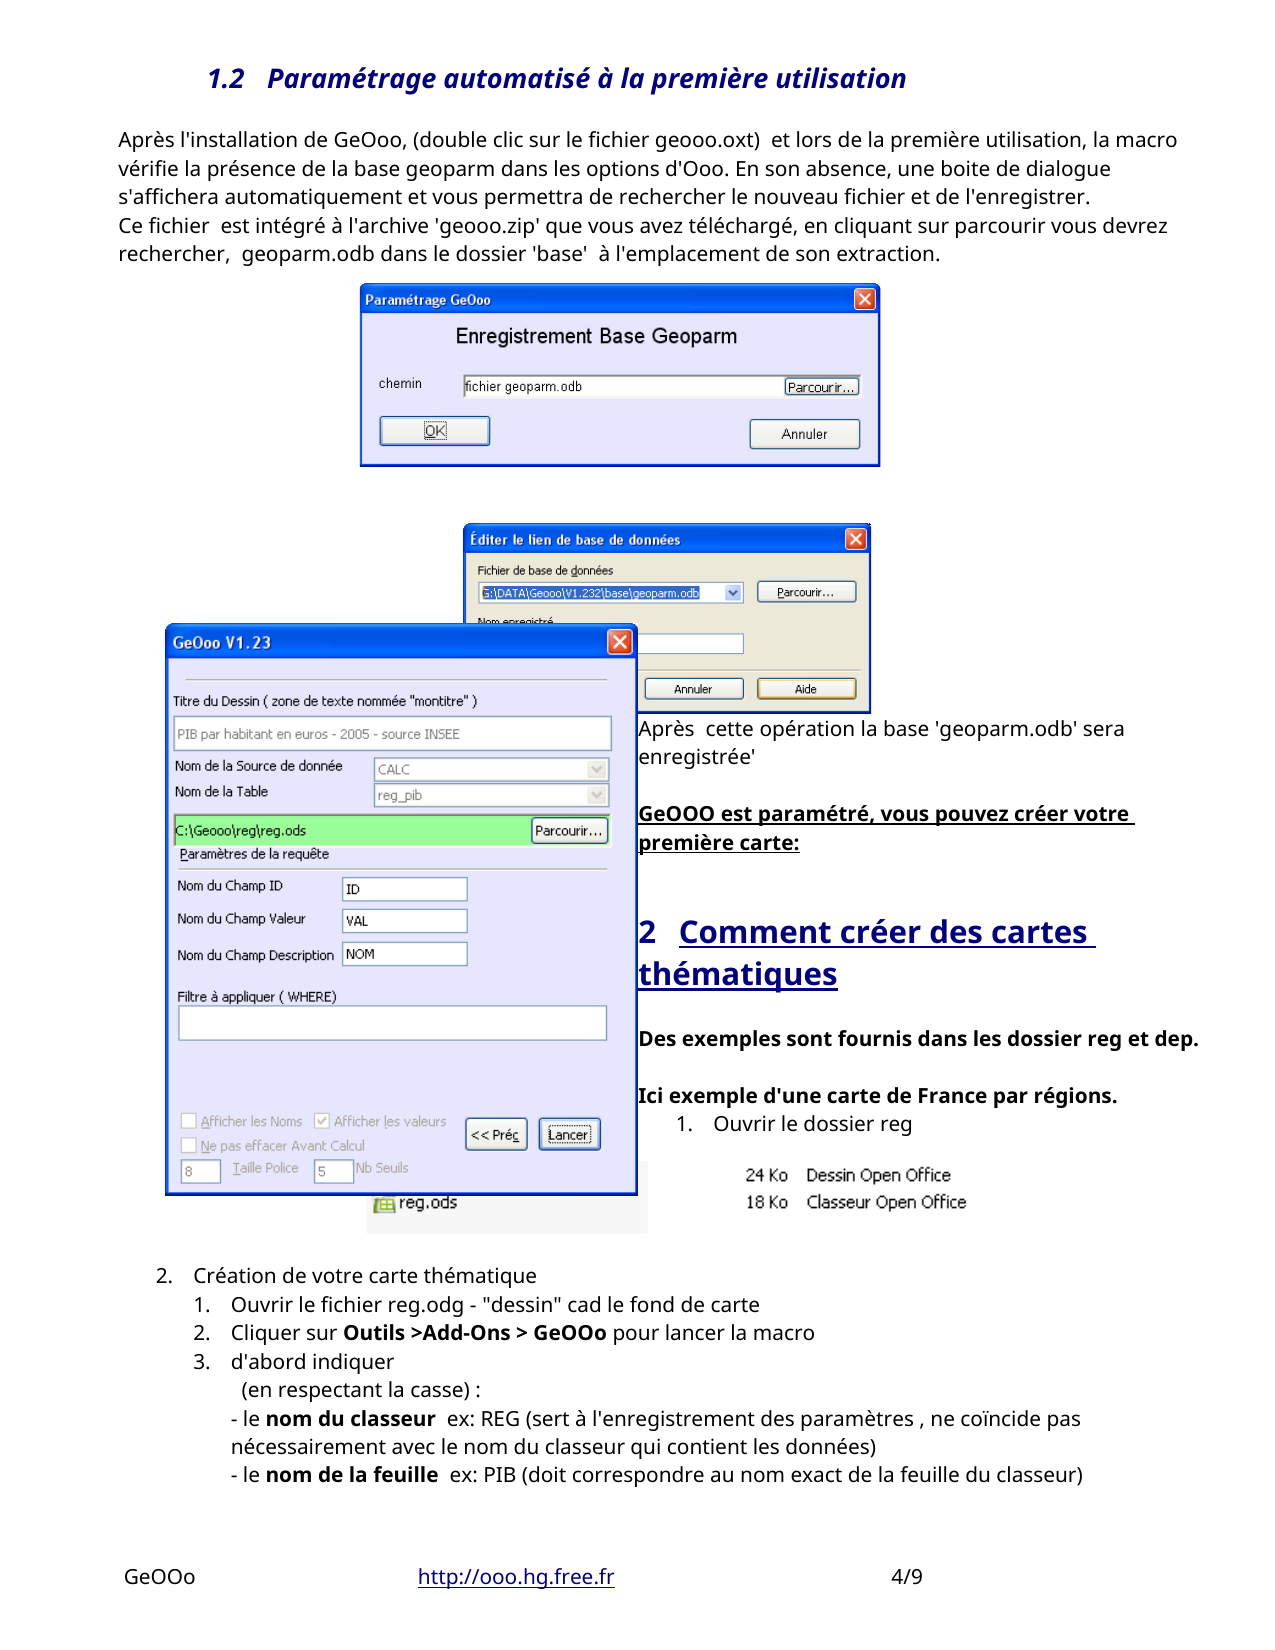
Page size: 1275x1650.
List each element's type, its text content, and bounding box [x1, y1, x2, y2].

text GeOOO est paramétré, vous pouvez créer votre première carte: [638, 799, 1216, 856]
text Ici exemple d'une carte de France par régions. [638, 1081, 1216, 1109]
list Création de votre carte thématique [156, 1262, 1216, 1290]
picture [165, 523, 984, 1234]
picture [359, 283, 881, 467]
text [118, 1024, 165, 1081]
text [118, 1081, 165, 1109]
list Ouvrir le fichier reg.odg - "dessin" cad le fond de carte [193, 1290, 1216, 1318]
text Des exemples sont fournis dans les dossier reg et dep. [638, 1024, 1216, 1081]
text Après cette opération la base 'geoparm.odb' sera enregistrée' [638, 523, 1216, 771]
text Ce fichier est intégré à l'archive 'geooo.zip' que vous avez téléchargé, en cliquant sur parcourir vous devrez rechercher, geoparm.odb dans le dossier 'base' à l'emplacement de son extraction. [118, 211, 1216, 268]
subtitle [118, 909, 165, 995]
subtitle Paramétrage automatisé à la première utilisation [118, 59, 1216, 96]
list d'abord indiquer (en respectant la casse) : - le nom du classeur ex: REG (sert à l'enregistrement des paramètres , ne coïncide pas nécessairement avec le nom du classeur qui contient les données) - le nom de la feuille ex: PIB (doit correspondre au nom exact de la feuille du classeur) [193, 1347, 1216, 1489]
text Après l'installation de GeOoo, (double clic sur le fichier geooo.oxt) et lors de la première utilisation, la macro vérifie la présence de la base geoparm dans les options d'Ooo. En son absence, une boite de dialogue s'affichera automatiquement et vous permettra de rechercher le nouveau fichier et de l'enregistrer. [118, 125, 1216, 211]
subtitle Comment créer des cartes thématiques [638, 909, 1216, 995]
list Ouvrir le dossier reg [156, 1109, 1216, 1262]
text [118, 799, 165, 856]
list Cliquer sur Outils >Add-Ons > GeOOo pour lancer la macro [193, 1318, 1216, 1347]
text [118, 523, 463, 771]
